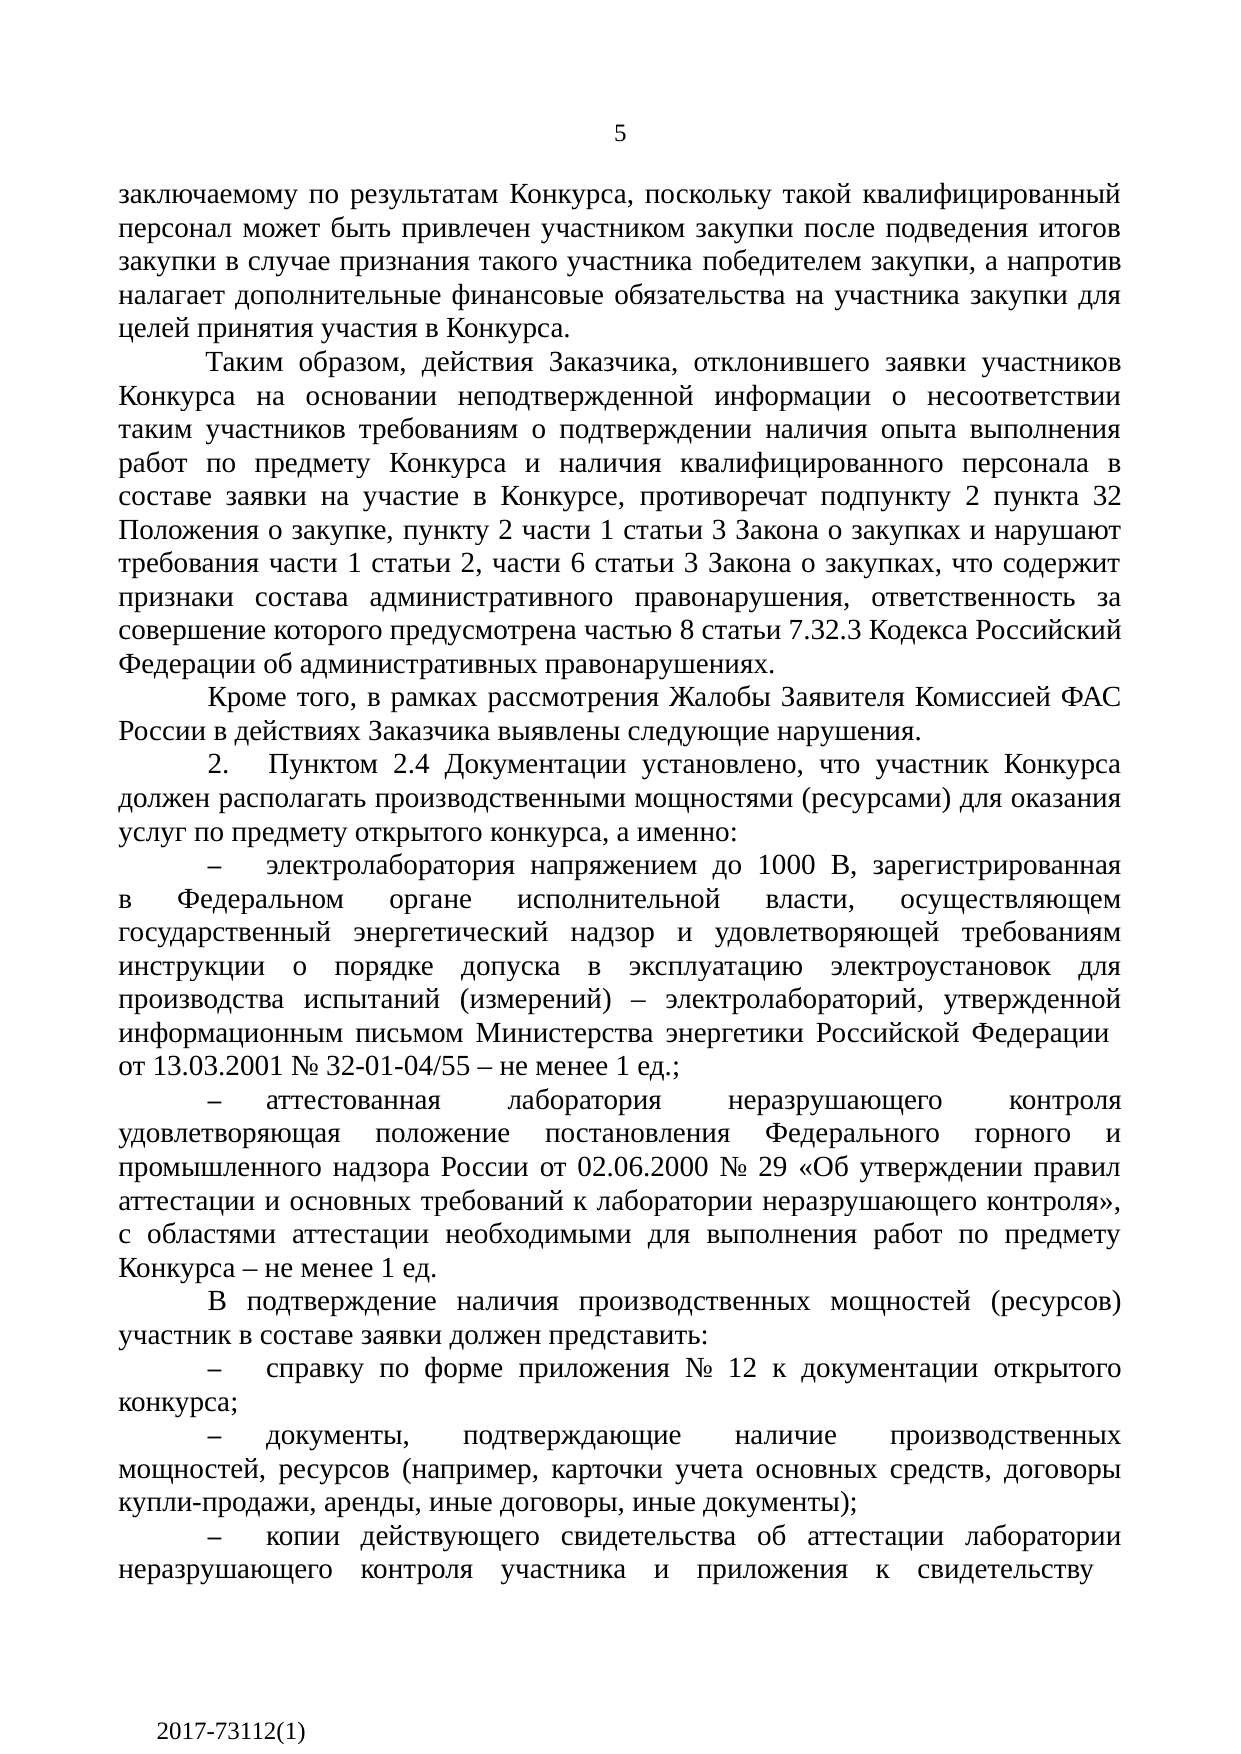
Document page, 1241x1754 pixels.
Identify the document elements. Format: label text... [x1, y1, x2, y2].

list документы, подтверждающие наличие производственных мощностей, ресурсов (например, карточки учета основных средств, договоры купли-продажи, аренды, иные договоры, иные документы); [118, 1417, 1122, 1518]
text Таким образом, действия Заказчика, отклонившего заявки участников Конкурса на основании неподтвержденной информации о несоответствии таким участников требованиям о подтверждении наличия опыта выполнения работ по предмету Конкурса и наличия квалифицированного персонала в составе заявки на участие в Конкурсе, противоречат подпункту 2 пункта 32 Положения о закупке, пункту 2 части 1 статьи 3 Закона о закупках и нарушают требования части 1 статьи 2, части 6 статьи 3 Закона о закупках, что содержит признаки состава административного правонарушения, ответственность за совершение которого предусмотрена частью 8 статьи 7.32.3 Кодекса Российский Федерации об административных правонарушениях. [118, 344, 1122, 679]
list электролаборатория напряжением до 1000 В, зарегистрированная в Федеральном органе исполнительной власти, осуществляющем государственный энергетический надзор и удовлетворяющей требованиям инструкции о порядке допуска в эксплуатацию электроустановок для производства испытаний (измерений) – электролабораторий, утвержденной информационным письмом Министерства энергетики Российской Федерации от 13.03.2001 № 32-01-04/55 – не менее 1 ед.; [118, 847, 1122, 1082]
text Кроме того, в рамках рассмотрения Жалобы Заявителя Комиссией ФАС России в действиях Заказчика выявлены следующие нарушения. [118, 679, 1122, 747]
list Пунктом 2.4 Документации установлено, что участник Конкурса должен располагать производственными мощностями (ресурсами) для оказания услуг по предмету открытого конкурса, а именно: [118, 747, 1122, 847]
list аттестованная лаборатория неразрушающего контроля удовлетворяющая положение постановления Федерального горного и промышленного надзора России от 02.06.2000 № 29 «Об утверждении правил аттестации и основных требований к лаборатории неразрушающего контроля», с областями аттестации необходимыми для выполнения работ по предмету Конкурса – не менее 1 ед. [118, 1082, 1122, 1283]
text заключаемому по результатам Конкурса, поскольку такой квалифицированный персонал может быть привлечен участником закупки после подведения итогов закупки в случае признания такого участника победителем закупки, а напротив налагает дополнительные финансовые обязательства на участника закупки для целей принятия участия в Конкурса. [118, 176, 1122, 344]
text В подтверждение наличия производственных мощностей (ресурсов) участник в составе заявки должен представить: [118, 1283, 1122, 1350]
list копии действующего свидетельства об аттестации лаборатории неразрушающего контроля участника и приложения к свидетельству [118, 1518, 1122, 1585]
list справку по форме приложения № 12 к документации открытого конкурса; [118, 1350, 1122, 1417]
